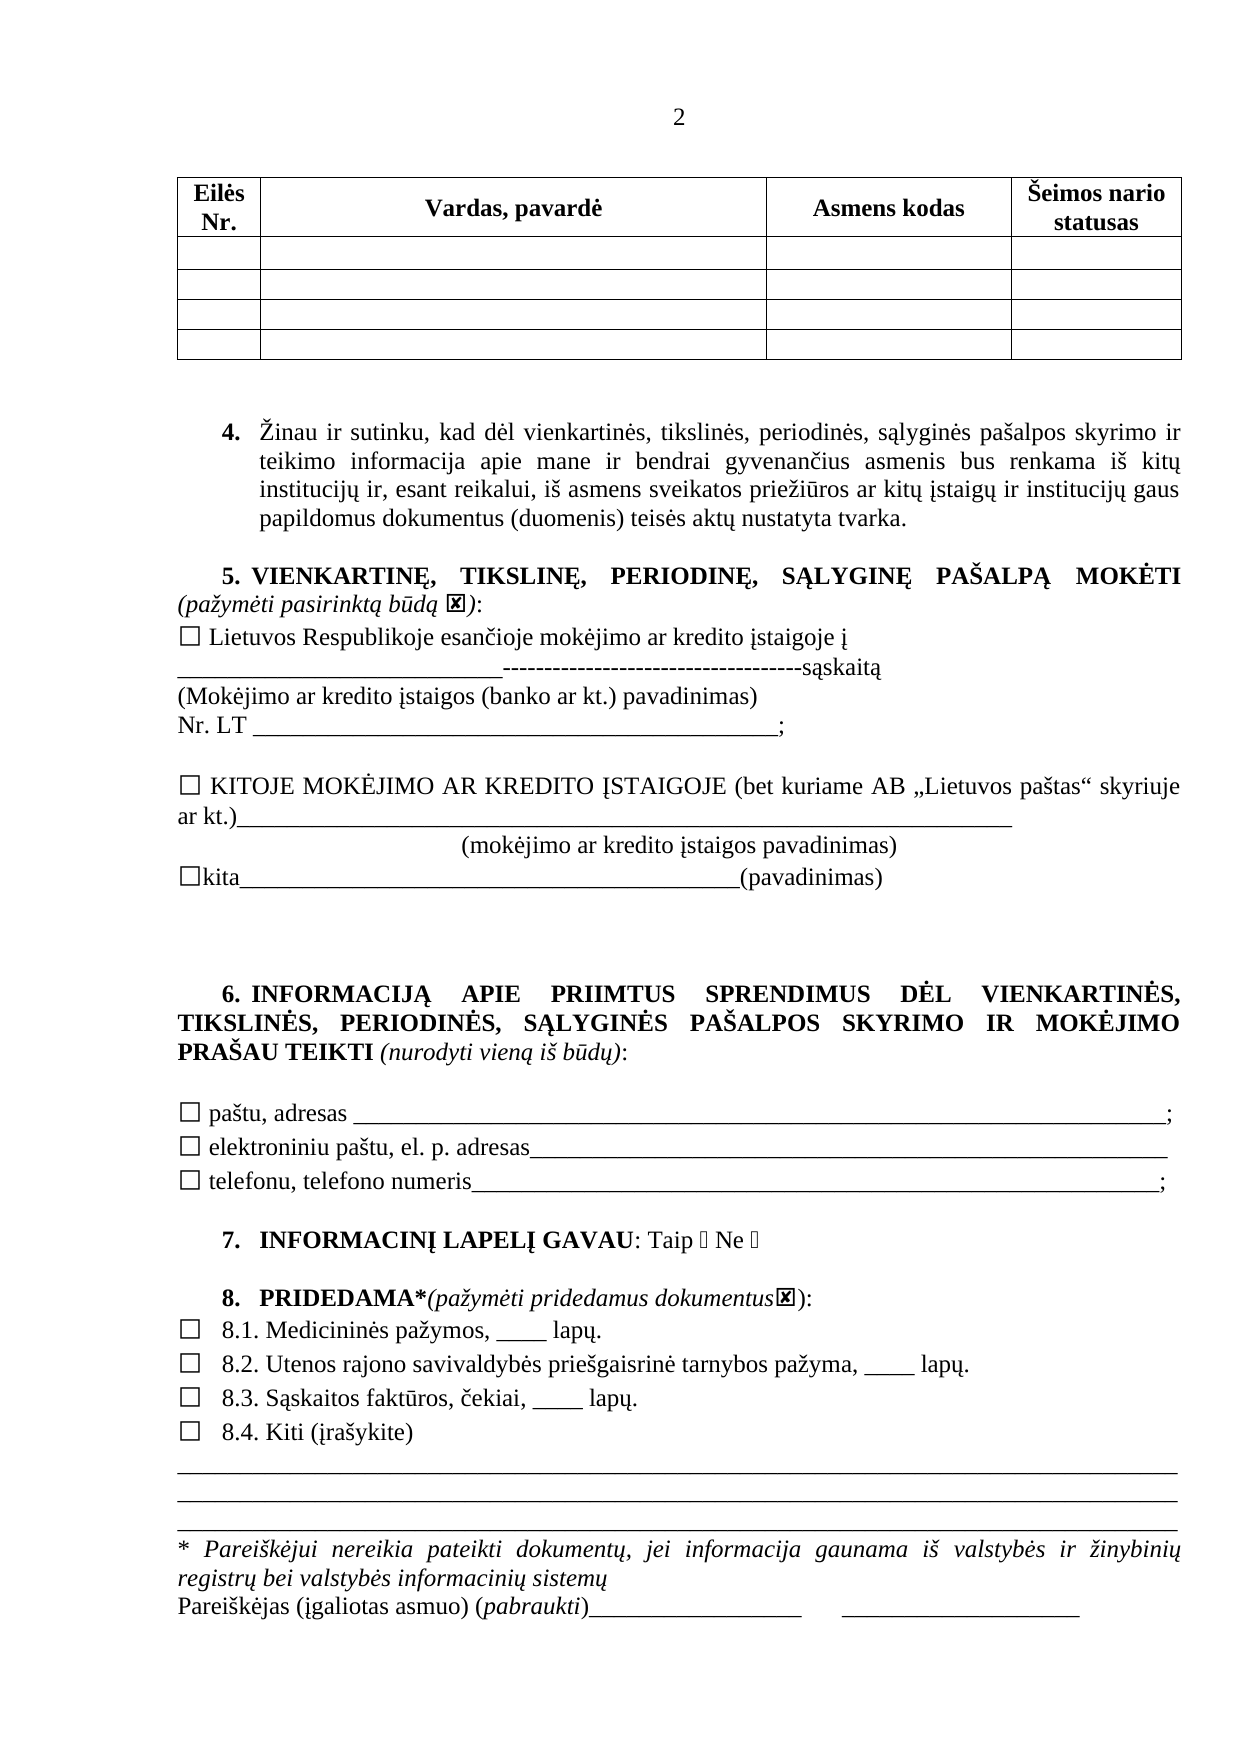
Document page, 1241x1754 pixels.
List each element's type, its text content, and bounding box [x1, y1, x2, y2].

table_header [690, 922, 1204, 951]
table_cell [767, 270, 1011, 299]
table_cell [1012, 330, 1181, 358]
text 7. INFORMACINĮ LAPELĮ GAVAU: Taip  Ne  [222, 1225, 1181, 1254]
text ⬜ 8.3. Sąskaitos faktūros, čekiai, ____ lapų. [177, 1379, 1184, 1414]
table_cell [178, 270, 260, 299]
text ⬜ elektroniniu paštu, el. p. adresas___________________________________________________ [177, 1128, 1181, 1162]
text 8. PRIDEDAMA*(pažymėti pridedamus dokumentus): [222, 1283, 1181, 1311]
table_cell [1012, 237, 1181, 269]
table_cell [178, 330, 260, 358]
table_cell [767, 330, 1011, 358]
text (Mokėjimo ar kredito įstaigos (banko ar kt.) pavadinimas) [177, 681, 1181, 710]
table_header Eilės Nr. [178, 178, 260, 236]
text 6. INFORMACIJĄ APIE PRIIMTUS SPRENDIMUS DĖL VIENKARTINĖS, TIKSLINĖS, PERIODINĖS, SĄLYGINĖS PAŠALPOS SKYRIMO IR MOKĖJIMO PRAŠAU TEIKTI (nurodyti vieną iš būdų): [177, 979, 1181, 1066]
text (mokėjimo ar kredito įstaigos pavadinimas) [177, 830, 1181, 859]
text ⬜ Lietuvos Respublikoje esančioje mokėjimo ar kredito įstaigoje į __________________________------------------------------------sąskaitą [177, 618, 1181, 681]
table_header Šeimos nario statusas [1012, 178, 1181, 236]
text ⬜kita________________________________________(pavadinimas) [177, 859, 1181, 893]
text ⬜ 8.2. Utenos rajono savivaldybės priešgaisrinė tarnybos pažyma, ____ lapų. [177, 1346, 1181, 1379]
table_cell [767, 237, 1011, 269]
table_cell [1012, 300, 1181, 329]
table_cell [178, 300, 260, 329]
table_header Asmens kodas [767, 178, 1011, 236]
text 5. VIENKARTINĘ, TIKSLINĘ, PERIODINĘ, SĄLYGINĘ PAŠALPĄ mokėti (pažymėti pasirinktą būdą ): [177, 561, 1181, 618]
text * Pareiškėjui nereikia pateikti dokumentų, jei informacija gaunama iš valstybės ir žinybinių registrų bei valstybės informacinių sistemų [177, 1534, 1184, 1591]
table_cell [261, 270, 766, 299]
table_cell [767, 300, 1011, 329]
table_cell [178, 237, 260, 269]
table_header [177, 922, 690, 951]
table_cell [261, 330, 766, 358]
text ⬜ paštu, adresas _________________________________________________________________; [177, 1094, 1181, 1128]
text ⬜ KITOJE MOKĖJIMO AR KREDITO ĮSTAIGOJE (bet kuriame AB „Lietuvos paštas“ skyriuje ar kt.)______________________________________________________________ [177, 767, 1181, 830]
text ________________________________________________________________________________________________________________________________________________________________________________________________________________________________________________ [177, 1448, 1184, 1534]
text ⬜ 8.1. Medicininės pažymos, ____ lapų. [177, 1311, 1184, 1346]
text ⬜ telefonu, telefono numeris_______________________________________________________; [177, 1162, 1181, 1196]
table_cell [261, 300, 766, 329]
text Pareiškėjas (įgaliotas asmuo) (pabraukti)_________________ ___________________ [177, 1591, 1181, 1620]
text 4. Žinau ir sutinku, kad dėl vienkartinės, tikslinės, periodinės, sąlyginės pašalpos skyrimo ir teikimo informacija apie mane ir bendrai gyvenančius asmenis bus renkama iš kitų institucijų ir, esant reikalui, iš asmens sveikatos priežiūros ar kitų įstaigų ir institucijų gaus papildomus dokumentus (duomenis) teisės aktų nustatyta tvarka. [222, 417, 1181, 532]
text ⬜ 8.4. Kiti (įrašykite) [177, 1414, 1184, 1448]
table_cell [1012, 270, 1181, 299]
table_header Vardas, pavardė [261, 178, 766, 236]
text Nr. LT __________________________________________; [177, 710, 1181, 739]
table_cell [261, 237, 766, 269]
